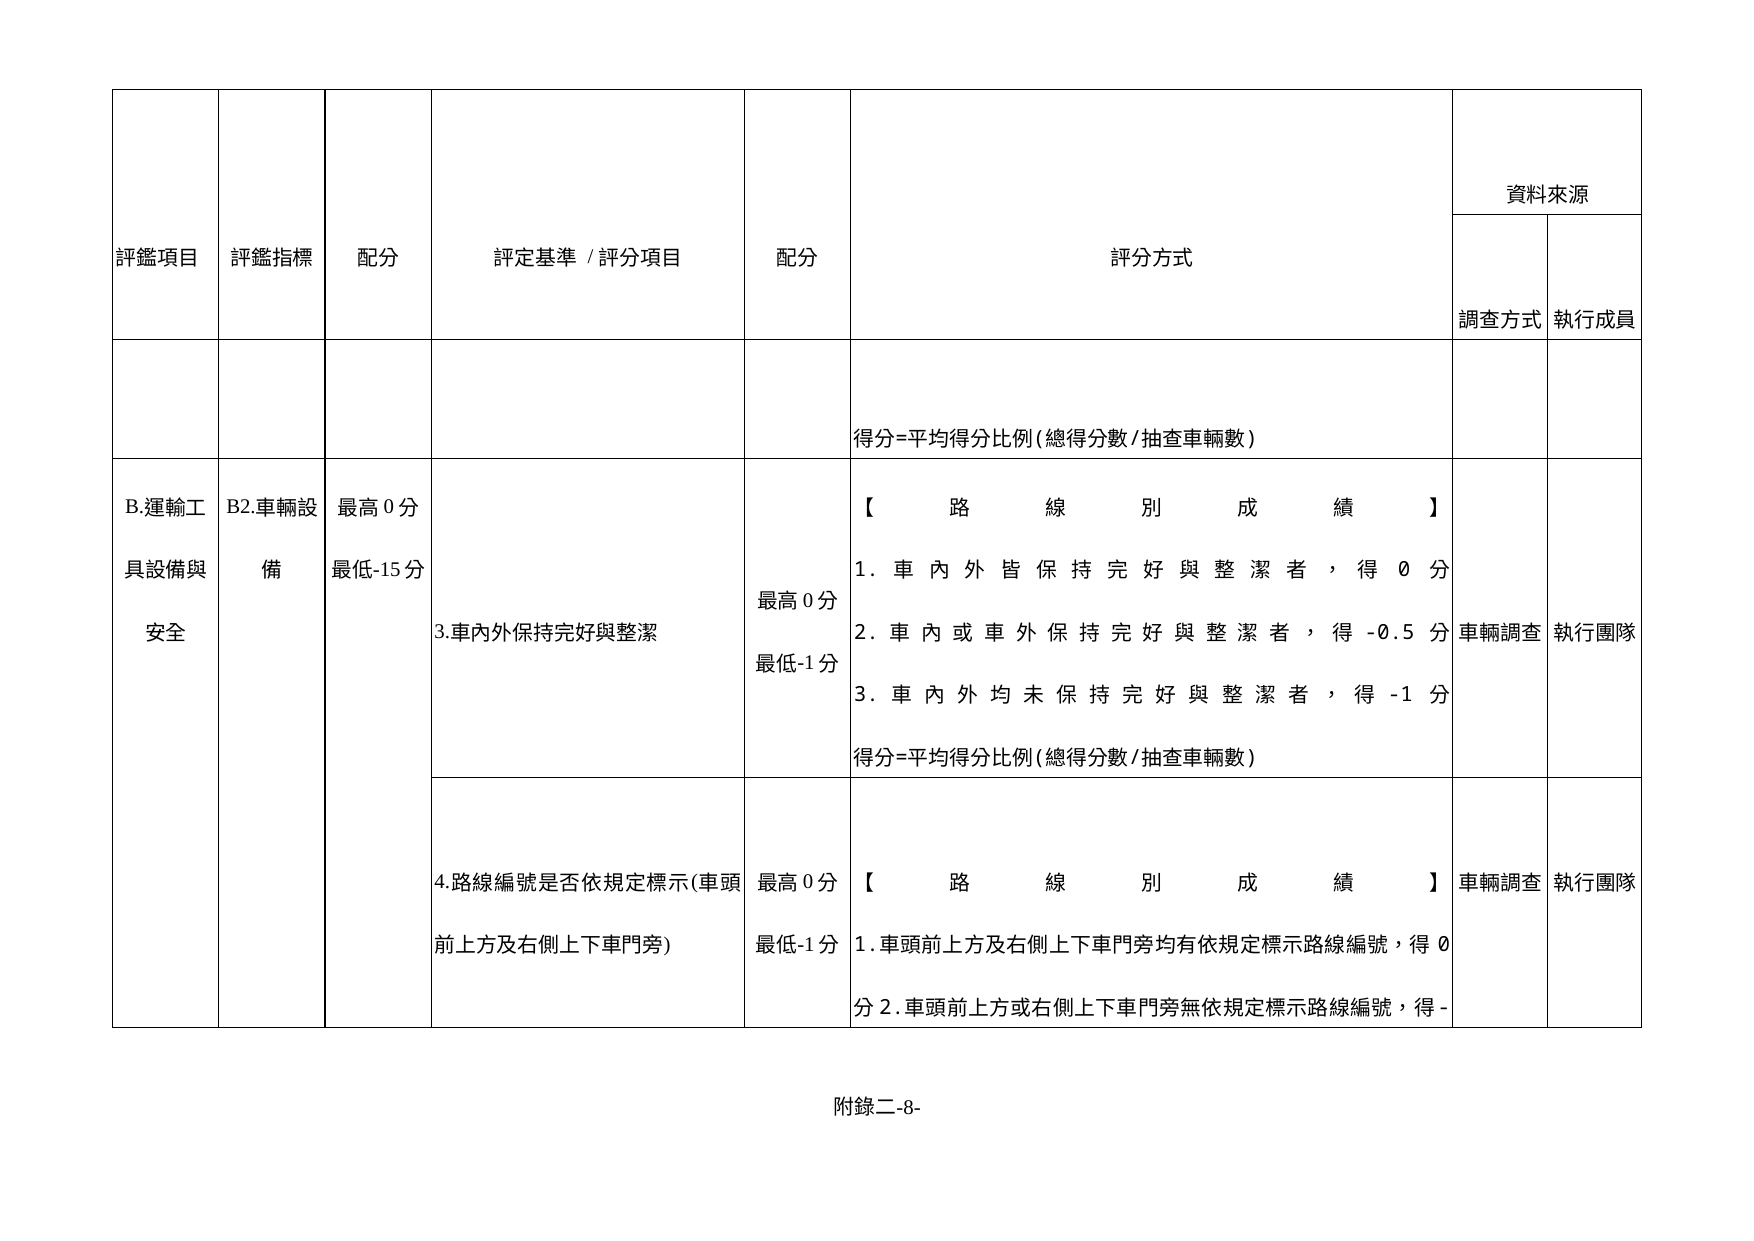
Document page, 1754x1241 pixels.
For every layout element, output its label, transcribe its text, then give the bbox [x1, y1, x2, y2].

table_cell [1548, 340, 1641, 458]
table_header 評分方式 [851, 90, 1452, 339]
table_cell [1453, 340, 1547, 458]
table_cell B.運輸工具設備與安全 [113, 459, 218, 1027]
table_header 配分 [326, 90, 431, 339]
table_cell [326, 340, 431, 458]
table_header 評鑑項目 [113, 90, 218, 339]
table_header 資料來源 [1453, 90, 1641, 214]
table_cell 車輛調查 [1453, 778, 1547, 1027]
table_header 配分 [745, 90, 850, 339]
table_cell 車輛調查 [1453, 459, 1547, 777]
table_cell 最高0分 最低-15分 [326, 459, 431, 1027]
table_cell [432, 340, 744, 458]
table_cell 得分=平均得分比例(總得分數/抽查車輛數) [851, 340, 1452, 458]
table_cell 【路線別成績】 1.車頭前上方及右側上下車門旁均有依規定標示路線編號，得0分2.車頭前上方或右側上下車門旁無依規定標示路線編號，得- [851, 778, 1452, 1027]
table_cell [219, 340, 324, 458]
table_cell 執行團隊 [1548, 778, 1641, 1027]
table_cell 最高0分最低-1分 [745, 778, 850, 1027]
table_cell [745, 340, 850, 458]
table_cell 最高0分 最低-1分 [745, 459, 850, 777]
table_cell 調查方式 [1453, 215, 1547, 339]
table_cell 執行成員 [1548, 215, 1641, 339]
table_cell 3.車內外保持完好與整潔 [432, 459, 744, 777]
table_header 評定基準 / 評分項目 [432, 90, 744, 339]
table_cell 執行團隊 [1548, 459, 1641, 777]
table_cell 【路線別成績】 1.車內外皆保持完好與整潔者，得0分 2.車內或車外保持完好與整潔者，得-0.5分 3.車內外均未保持完好與整潔者，得-1分 得分=平均得分比例(總得分數/抽查車輛數) [851, 459, 1452, 777]
table_cell 4.路線編號是否依規定標示(車頭前上方及右側上下車門旁) [432, 778, 744, 1027]
table_cell B2.車輛設備 [219, 459, 324, 1027]
table_header 評鑑指標 [219, 90, 324, 339]
table_cell [113, 340, 218, 458]
